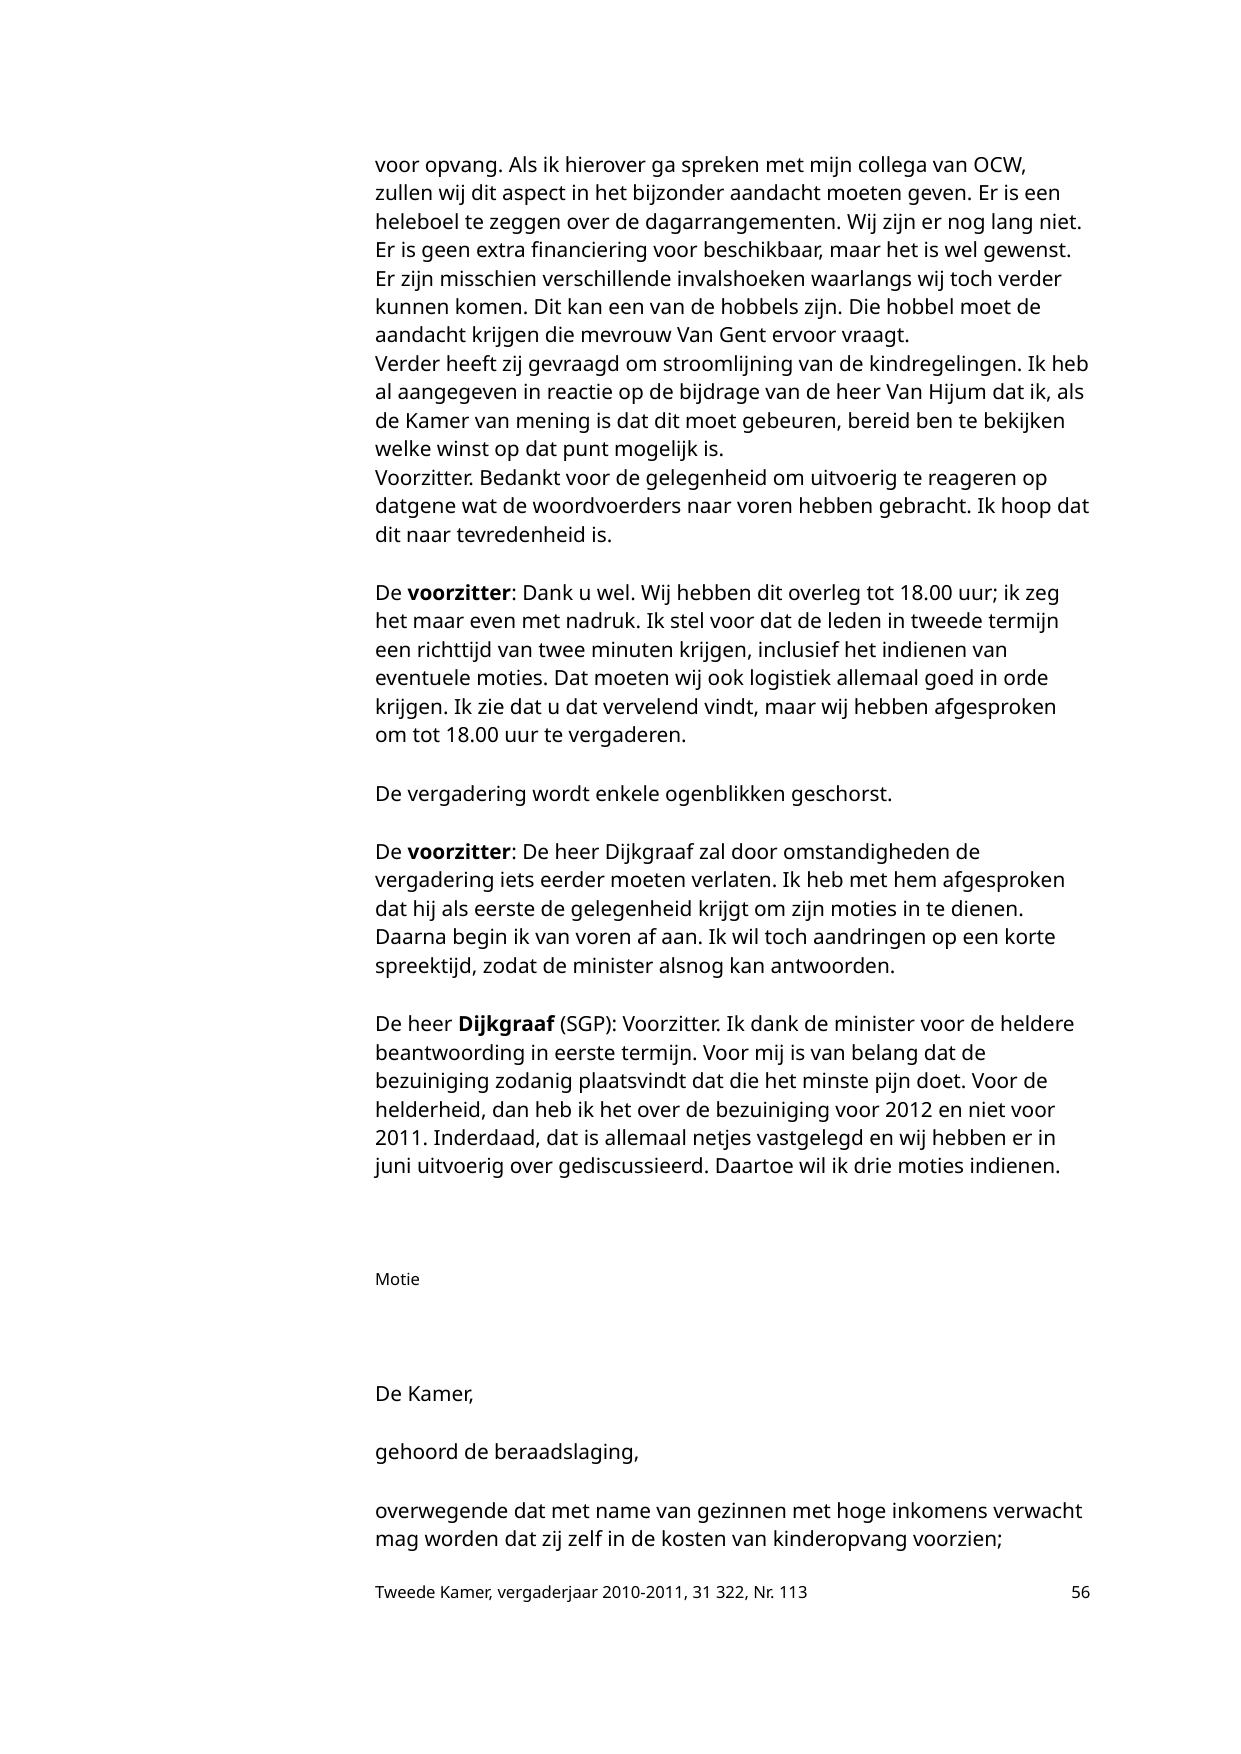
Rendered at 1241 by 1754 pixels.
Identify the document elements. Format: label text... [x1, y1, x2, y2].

text gehoord de beraadslaging, [375, 1437, 1090, 1466]
text Voorzitter. Bedankt voor de gelegenheid om uitvoerig te reageren op datgene wat de woordvoerders naar voren hebben gebracht. Ik hoop dat dit naar tevredenheid is. [375, 463, 1090, 548]
text De voorzitter: Dank u wel. Wij hebben dit overleg tot 18.00 uur; ik zeg het maar even met nadruk. Ik stel voor dat de leden in tweede termijn een richttijd van twee minuten krijgen, inclusief het indienen van eventuele moties. Dat moeten wij ook logistiek allemaal goed in orde krijgen. Ik zie dat u dat vervelend vindt, maar wij hebben afgesproken om tot 18.00 uur te vergaderen. [375, 578, 1090, 749]
text Verder heeft zij gevraagd om stroomlijning van de kindregelingen. Ik heb al aangegeven in reactie op de bijdrage van de heer Van Hijum dat ik, als de Kamer van mening is dat dit moet gebeuren, bereid ben te bekijken welke winst op dat punt mogelijk is. [375, 349, 1090, 463]
text De vergadering wordt enkele ogenblikken geschorst. [375, 779, 1090, 807]
text De heer Dijkgraaf (SGP): Voorzitter. Ik dank de minister voor de heldere beantwoording in eerste termijn. Voor mij is van belang dat de bezuiniging zodanig plaatsvindt dat die het minste pijn doet. Voor de helderheid, dan heb ik het over de bezuiniging voor 2012 en niet voor 2011. Inderdaad, dat is allemaal netjes vastgelegd en wij hebben er in juni uitvoerig over gediscussieerd. Daartoe wil ik drie moties indienen. [375, 1009, 1090, 1180]
table_header Motie [375, 1268, 1090, 1321]
text De voorzitter: De heer Dijkgraaf zal door omstandigheden de vergadering iets eerder moeten verlaten. Ik heb met hem afgesproken dat hij als eerste de gelegenheid krijgt om zijn moties in te dienen. Daarna begin ik van voren af aan. Ik wil toch aandringen op een korte spreektijd, zodat de minister alsnog kan antwoorden. [375, 837, 1090, 979]
text overwegende dat met name van gezinnen met hoge inkomens verwacht mag worden dat zij zelf in de kosten van kinderopvang voorzien; [375, 1496, 1090, 1553]
text voor opvang. Als ik hierover ga spreken met mijn collega van OCW, zullen wij dit aspect in het bijzonder aandacht moeten geven. Er is een heleboel te zeggen over de dagarrangementen. Wij zijn er nog lang niet. Er is geen extra financiering voor beschikbaar, maar het is wel gewenst. Er zijn misschien verschillende invalshoeken waarlangs wij toch verder kunnen komen. Dit kan een van de hobbels zijn. Die hobbel moet de aandacht krijgen die mevrouw Van Gent ervoor vraagt. [375, 150, 1090, 349]
text De Kamer, [375, 1379, 1090, 1407]
